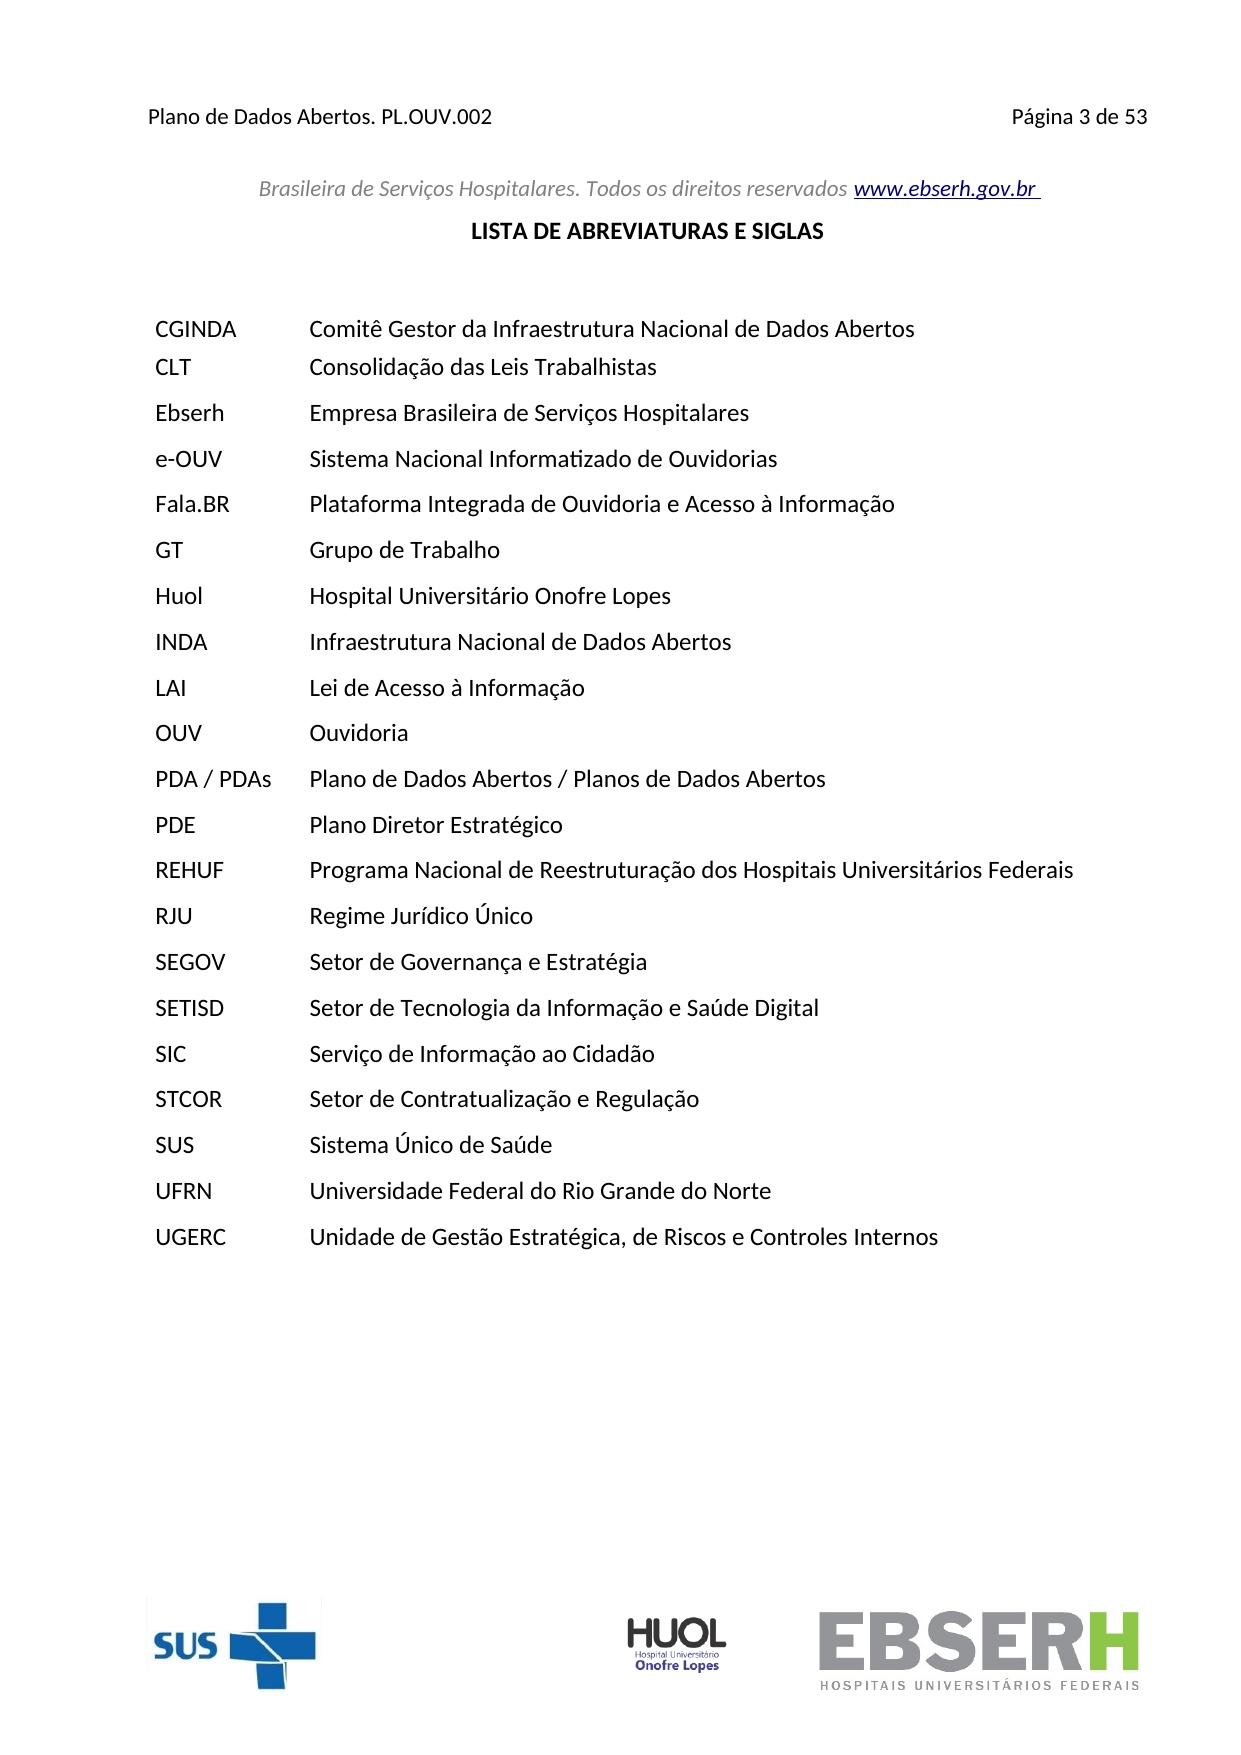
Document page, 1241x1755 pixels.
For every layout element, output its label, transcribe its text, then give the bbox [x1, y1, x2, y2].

table_cell GT [148, 535, 309, 580]
table_cell Sistema Único de Saúde [309, 1129, 1080, 1175]
table_cell Serviço de Informação ao Cidadão [309, 1038, 1080, 1084]
table_cell e-OUV [148, 443, 309, 489]
table_cell Plano Diretor Estratégico [309, 809, 1080, 855]
table_cell Empresa Brasileira de Serviços Hospitalares [309, 397, 1080, 443]
table_cell CLT [148, 351, 309, 397]
table_cell STCOR [148, 1084, 309, 1129]
table_cell LAI [148, 672, 309, 717]
table_cell Fala.BR [148, 489, 309, 534]
table_cell UFRN [148, 1175, 309, 1221]
table_cell Consolidação das Leis Trabalhistas [309, 351, 1080, 397]
table_cell CGINDA [148, 313, 309, 351]
table_cell SIC [148, 1038, 309, 1084]
text Brasileira de Serviços Hospitalares. Todos os direitos reservados www.ebserh.gov.br [148, 174, 1152, 202]
table_cell SUS [148, 1129, 309, 1175]
table_cell SETISD [148, 992, 309, 1038]
table_header [309, 247, 1080, 313]
table_cell Plataforma Integrada de Ouvidoria e Acesso à Informação [309, 489, 1080, 534]
table_cell Lei de Acesso à Informação [309, 672, 1080, 717]
table_cell Setor de Tecnologia da Informação e Saúde Digital [309, 992, 1080, 1038]
table_cell Setor de Governança e Estratégia [309, 946, 1080, 992]
table_cell Ouvidoria [309, 718, 1080, 763]
table_cell Ebserh [148, 397, 309, 443]
table_cell INDA [148, 626, 309, 672]
table_cell Sistema Nacional Informatizado de Ouvidorias [309, 443, 1080, 489]
table_cell Setor de Contratualização e Regulação [309, 1084, 1080, 1129]
table_cell Unidade de Gestão Estratégica, de Riscos e Controles Internos [309, 1221, 1080, 1256]
table_cell Infraestrutura Nacional de Dados Abertos [309, 626, 1080, 672]
table_cell Universidade Federal do Rio Grande do Norte [309, 1175, 1080, 1221]
table_cell PDE [148, 809, 309, 855]
table_header [148, 247, 309, 313]
table_cell REHUF [148, 855, 309, 900]
table_cell Regime Jurídico Único [309, 900, 1080, 946]
table_cell Programa Nacional de Reestruturação dos Hospitais Universitários Federais [309, 855, 1080, 900]
table_cell Huol [148, 580, 309, 626]
table_cell Grupo de Trabalho [309, 535, 1080, 580]
table_cell Comitê Gestor da Infraestrutura Nacional de Dados Abertos [309, 313, 1080, 351]
table_cell UGERC [148, 1221, 309, 1256]
table_cell SEGOV [148, 946, 309, 992]
table_cell Hospital Universitário Onofre Lopes [309, 580, 1080, 626]
table_cell PDA / PDAs [148, 763, 309, 809]
table_cell RJU [148, 900, 309, 946]
table_cell Plano de Dados Abertos / Planos de Dados Abertos [309, 763, 1080, 809]
subtitle LISTA DE ABREVIATURAS E SIGLAS [220, 215, 1081, 245]
table_cell OUV [148, 718, 309, 763]
